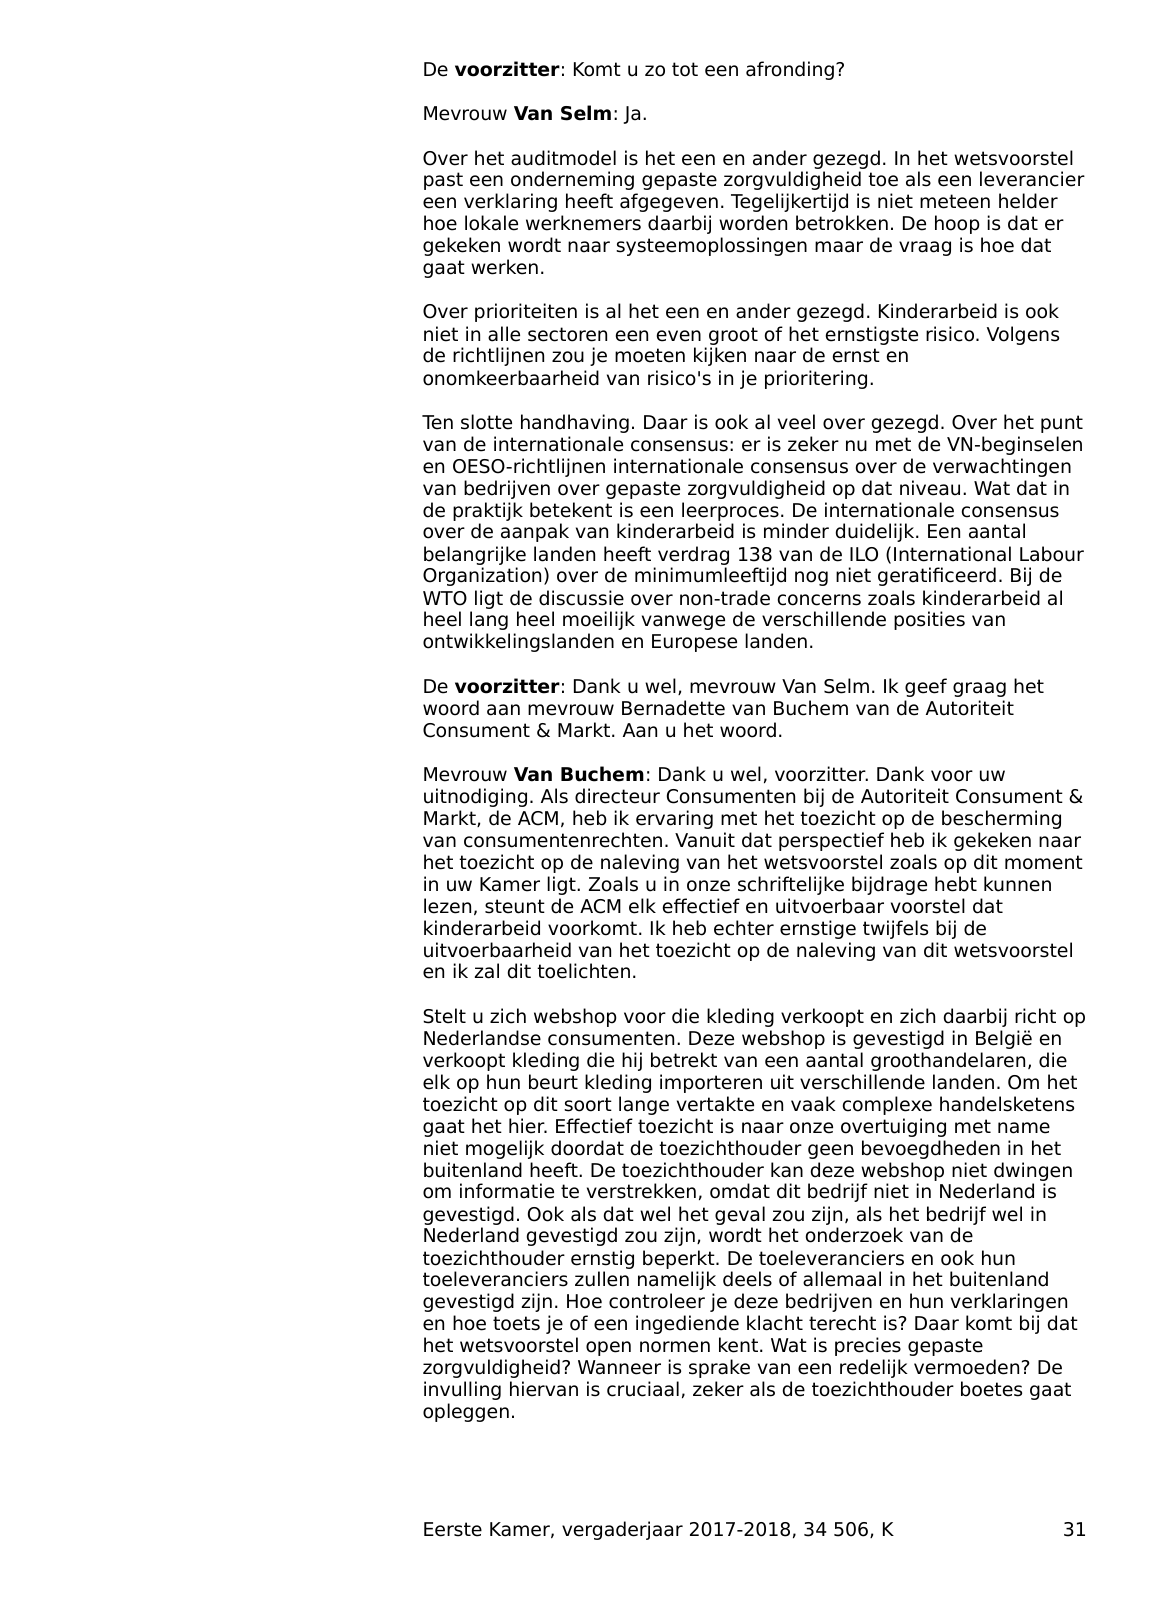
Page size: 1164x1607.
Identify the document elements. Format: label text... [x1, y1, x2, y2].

text Over prioriteiten is al het een en ander gezegd. Kinderarbeid is ook niet in alle sectoren een even groot of het ernstigste risico. Volgens de richtlijnen zou je moeten kijken naar de ernst en onomkeerbaarheid van risico's in je prioritering. [422, 301, 1087, 389]
text Mevrouw Van Selm: Ja. [422, 103, 1087, 125]
text De voorzitter: Komt u zo tot een afronding? [422, 59, 1087, 81]
text Ten slotte handhaving. Daar is ook al veel over gezegd. Over het punt van de internationale consensus: er is zeker nu met de VN-beginselen en OESO-richtlijnen internationale consensus over de verwachtingen van bedrijven over gepaste zorgvuldigheid op dat niveau. Wat dat in de praktijk betekent is een leerproces. De internationale consensus over de aanpak van kinderarbeid is minder duidelijk. Een aantal belangrijke landen heeft verdrag 138 van de ILO (International Labour Organization) over de minimumleeftijd nog niet geratificeerd. Bij de WTO ligt de discussie over non-trade concerns zoals kinderarbeid al heel lang heel moeilijk vanwege de verschillende posities van ontwikkelingslanden en Europese landen. [422, 412, 1087, 653]
text Stelt u zich webshop voor die kleding verkoopt en zich daarbij richt op Nederlandse consumenten. Deze webshop is gevestigd in België en verkoopt kleding die hij betrekt van een aantal groothandelaren, die elk op hun beurt kleding importeren uit verschillende landen. Om het toezicht op dit soort lange vertakte en vaak complexe handelsketens gaat het hier. Effectief toezicht is naar onze overtuiging met name niet mogelijk doordat de toezichthouder geen bevoegdheden in het buitenland heeft. De toezichthouder kan deze webshop niet dwingen om informatie te verstrekken, omdat dit bedrijf niet in Nederland is gevestigd. Ook als dat wel het geval zou zijn, als het bedrijf wel in Nederland gevestigd zou zijn, wordt het onderzoek van de toezichthouder ernstig beperkt. De toeleveranciers en ook hun toeleveranciers zullen namelijk deels of allemaal in het buitenland gevestigd zijn. Hoe controleer je deze bedrijven en hun verklaringen en hoe toets je of een ingediende klacht terecht is? Daar komt bij dat het wetsvoorstel open normen kent. Wat is precies gepaste zorgvuldigheid? Wanneer is sprake van een redelijk vermoeden? De invulling hiervan is cruciaal, zeker als de toezichthouder boetes gaat opleggen. [422, 1006, 1087, 1423]
text Mevrouw Van Buchem: Dank u wel, voorzitter. Dank voor uw uitnodiging. Als directeur Consumenten bij de Autoriteit Consument & Markt, de ACM, heb ik ervaring met het toezicht op de bescherming van consumentenrechten. Vanuit dat perspectief heb ik gekeken naar het toezicht op de naleving van het wetsvoorstel zoals op dit moment in uw Kamer ligt. Zoals u in onze schriftelijke bijdrage hebt kunnen lezen, steunt de ACM elk effectief en uitvoerbaar voorstel dat kinderarbeid voorkomt. Ik heb echter ernstige twijfels bij de uitvoerbaarheid van het toezicht op de naleving van dit wetsvoorstel en ik zal dit toelichten. [422, 764, 1087, 983]
text Over het auditmodel is het een en ander gezegd. In het wetsvoorstel past een onderneming gepaste zorgvuldigheid toe als een leverancier een verklaring heeft afgegeven. Tegelijkertijd is niet meteen helder hoe lokale werknemers daarbij worden betrokken. De hoop is dat er gekeken wordt naar systeemoplossingen maar de vraag is hoe dat gaat werken. [422, 147, 1087, 279]
text De voorzitter: Dank u wel, mevrouw Van Selm. Ik geef graag het woord aan mevrouw Bernadette van Buchem van de Autoriteit Consument & Markt. Aan u het woord. [422, 676, 1087, 741]
